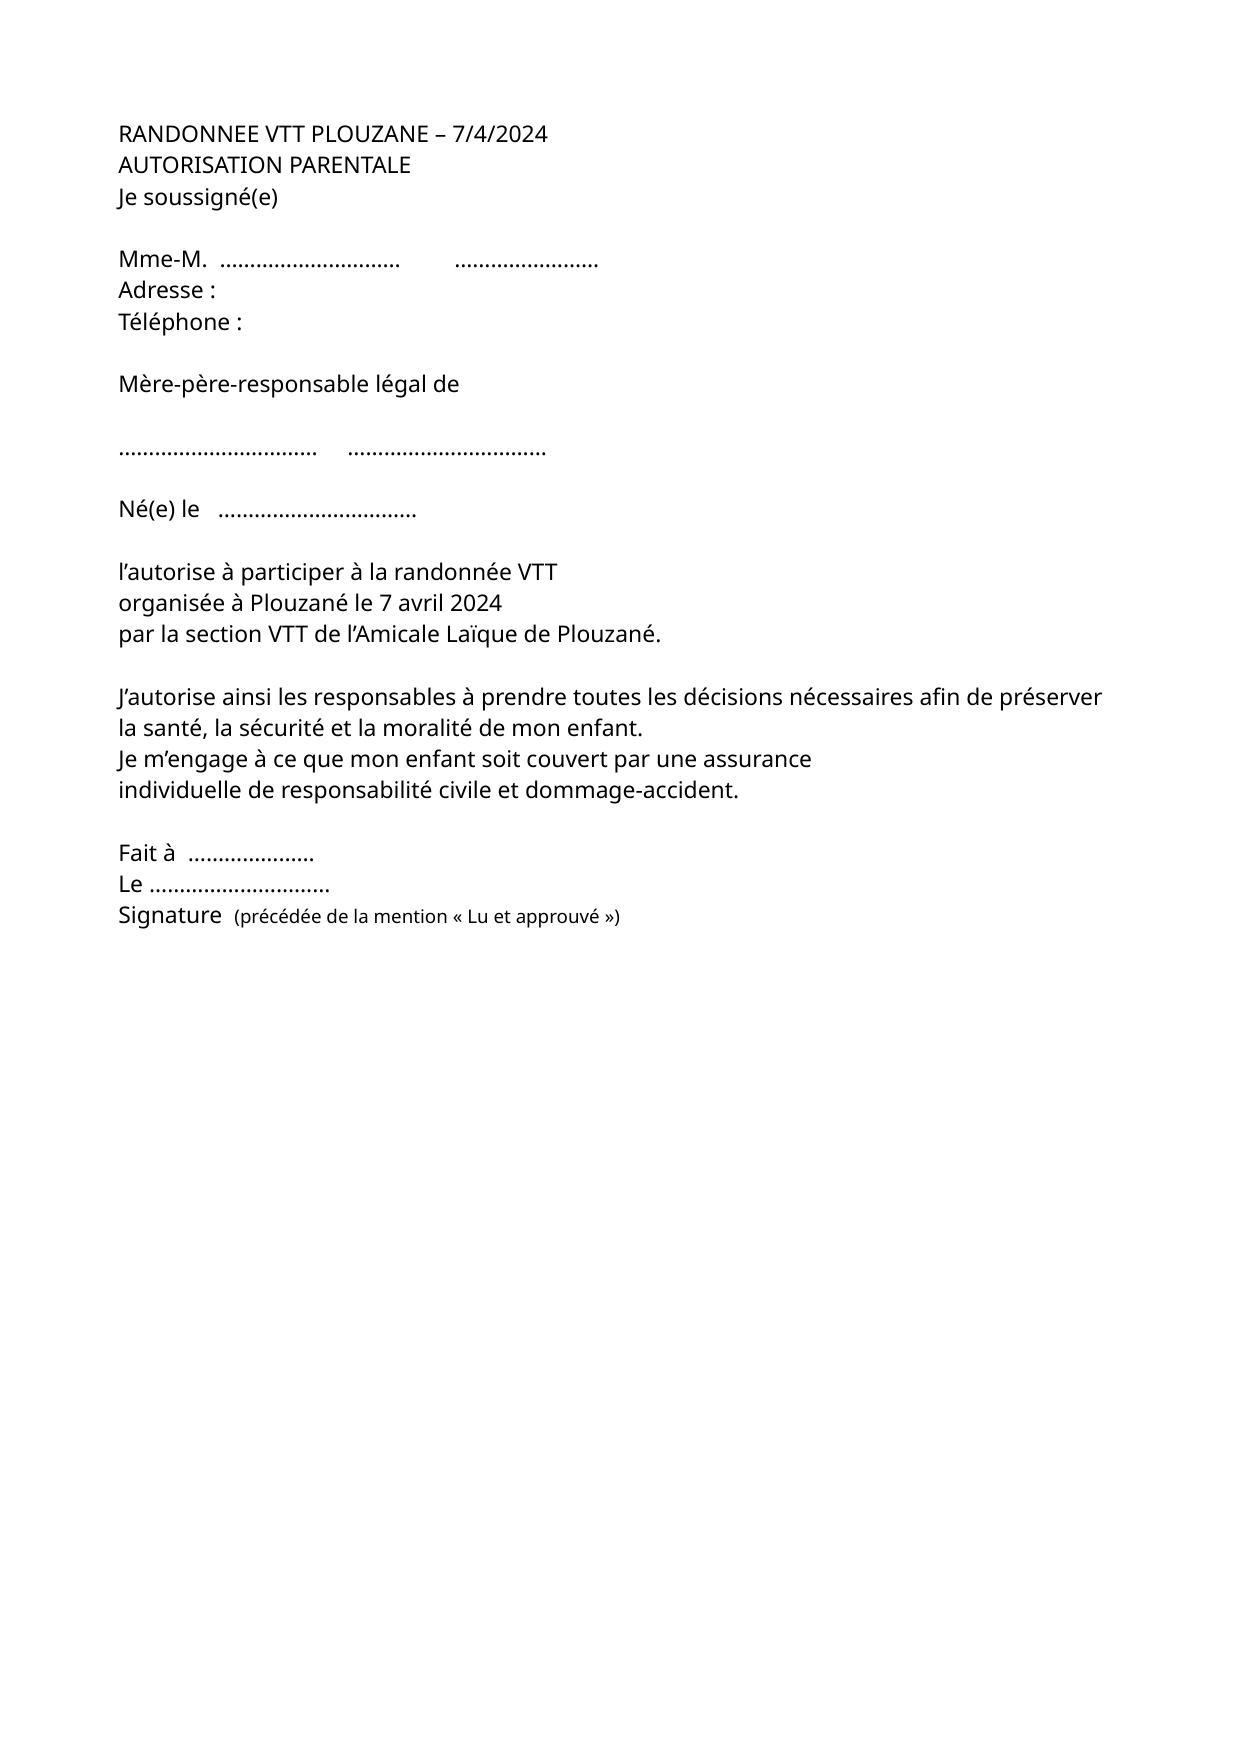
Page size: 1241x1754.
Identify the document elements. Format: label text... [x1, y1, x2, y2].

text Mme-M. ………………………… …………………… [118, 243, 1122, 274]
text l’autorise à participer à la randonnée VTT organisée à Plouzané le 7 avril 2024 par la section VTT de l’Amicale Laïque de Plouzané. [118, 556, 1122, 649]
text Fait à ………………… [118, 837, 1122, 868]
text Je soussigné(e) [118, 181, 1122, 212]
text Téléphone : [118, 306, 1122, 368]
text Signature (précédée de la mention « Lu et approuvé ») [118, 899, 1122, 959]
text J’autorise ainsi les responsables à prendre toutes les décisions nécessaires afin de préserver la santé, la sécurité et la moralité de mon enfant. [118, 681, 1122, 743]
text …………………………… …………………………… [118, 431, 1122, 462]
text Mère-père-responsable légal de [118, 368, 1122, 399]
text Je m’engage à ce que mon enfant soit couvert par une assurance individuelle de responsabilité civile et dommage-accident. [118, 743, 1122, 806]
text Né(e) le …………………………… [118, 493, 1122, 524]
text Le ………………………… [118, 868, 1122, 899]
text RANDONNEE VTT PLOUZANE – 7/4/2024 AUTORISATION PARENTALE [118, 118, 1122, 181]
text Adresse : [118, 274, 1122, 306]
